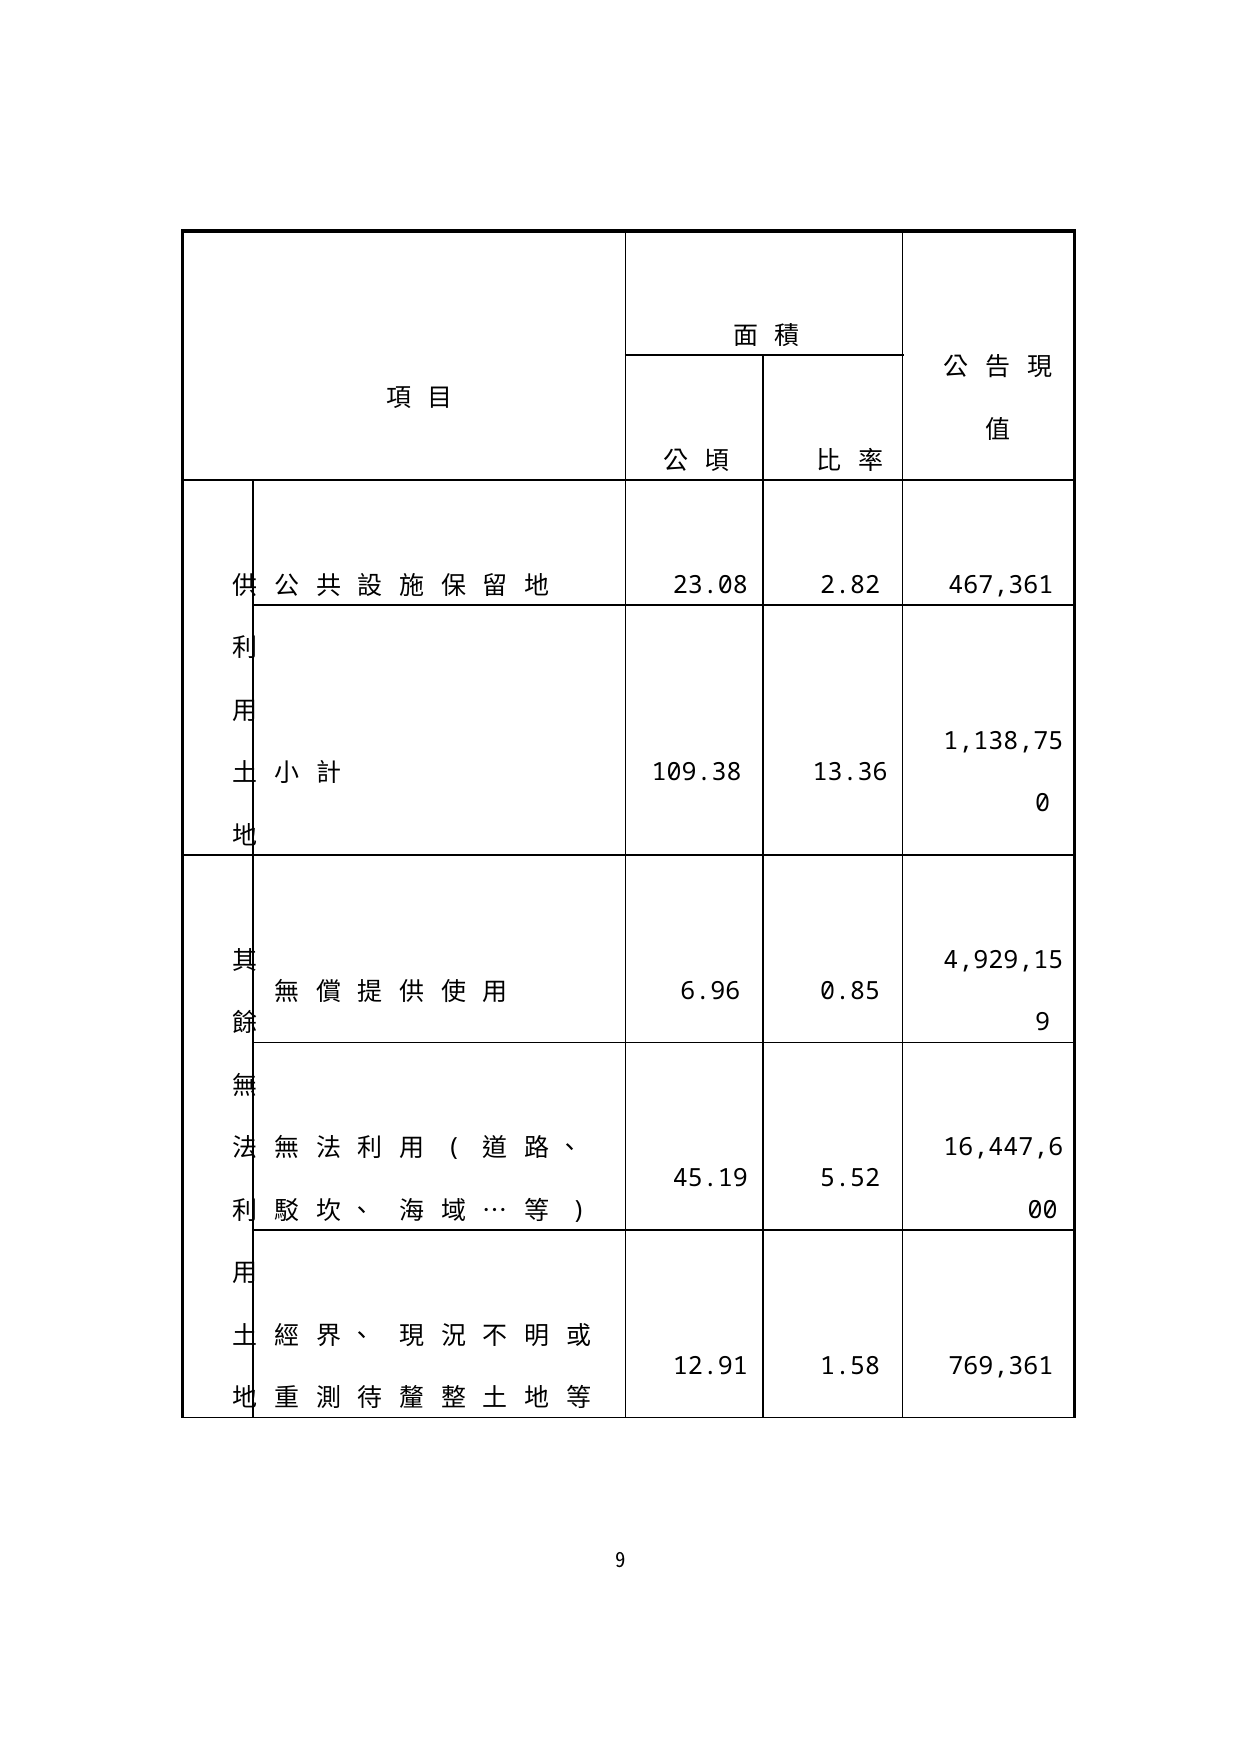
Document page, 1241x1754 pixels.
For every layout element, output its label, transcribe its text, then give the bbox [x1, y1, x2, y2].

table_cell 無償提供使用 [254, 856, 625, 1042]
table_cell 16,447,600 [903, 1043, 1073, 1229]
table_cell 13.36 [764, 606, 902, 854]
table_cell 比率 [764, 356, 902, 479]
table_cell 1.58 [764, 1231, 902, 1417]
table_cell 12.91 [626, 1231, 762, 1417]
table_cell 2.82 [764, 481, 902, 604]
table_cell 其餘無法利用土地 [184, 856, 252, 1417]
table_header 面積 [626, 233, 902, 354]
table_cell 4,929,159 [903, 856, 1073, 1042]
table_cell 5.52 [764, 1043, 902, 1229]
table_cell 23.08 [626, 481, 762, 604]
table_cell 0.85 [764, 856, 902, 1042]
table_cell 467,361 [903, 481, 1073, 604]
table_cell 769,361 [903, 1231, 1073, 1417]
table_cell 經界、現況不明或重測待釐整土地等 [254, 1231, 625, 1417]
table_cell 1,138,750 [903, 606, 1073, 854]
table_cell 6.96 [626, 856, 762, 1042]
table_cell 45.19 [626, 1043, 762, 1229]
table_cell 無法利用(道路、駁坎、海域…等) [254, 1043, 625, 1229]
table_cell 可供利用土地 [184, 481, 252, 854]
table_cell 公頃 [626, 356, 762, 479]
table_header 項目 [184, 233, 625, 479]
table_cell 公共設施保留地 [254, 481, 625, 604]
table_cell 小計 [254, 606, 625, 854]
table_cell 109.38 [626, 606, 762, 854]
table_header 公告現值 [903, 233, 1073, 479]
